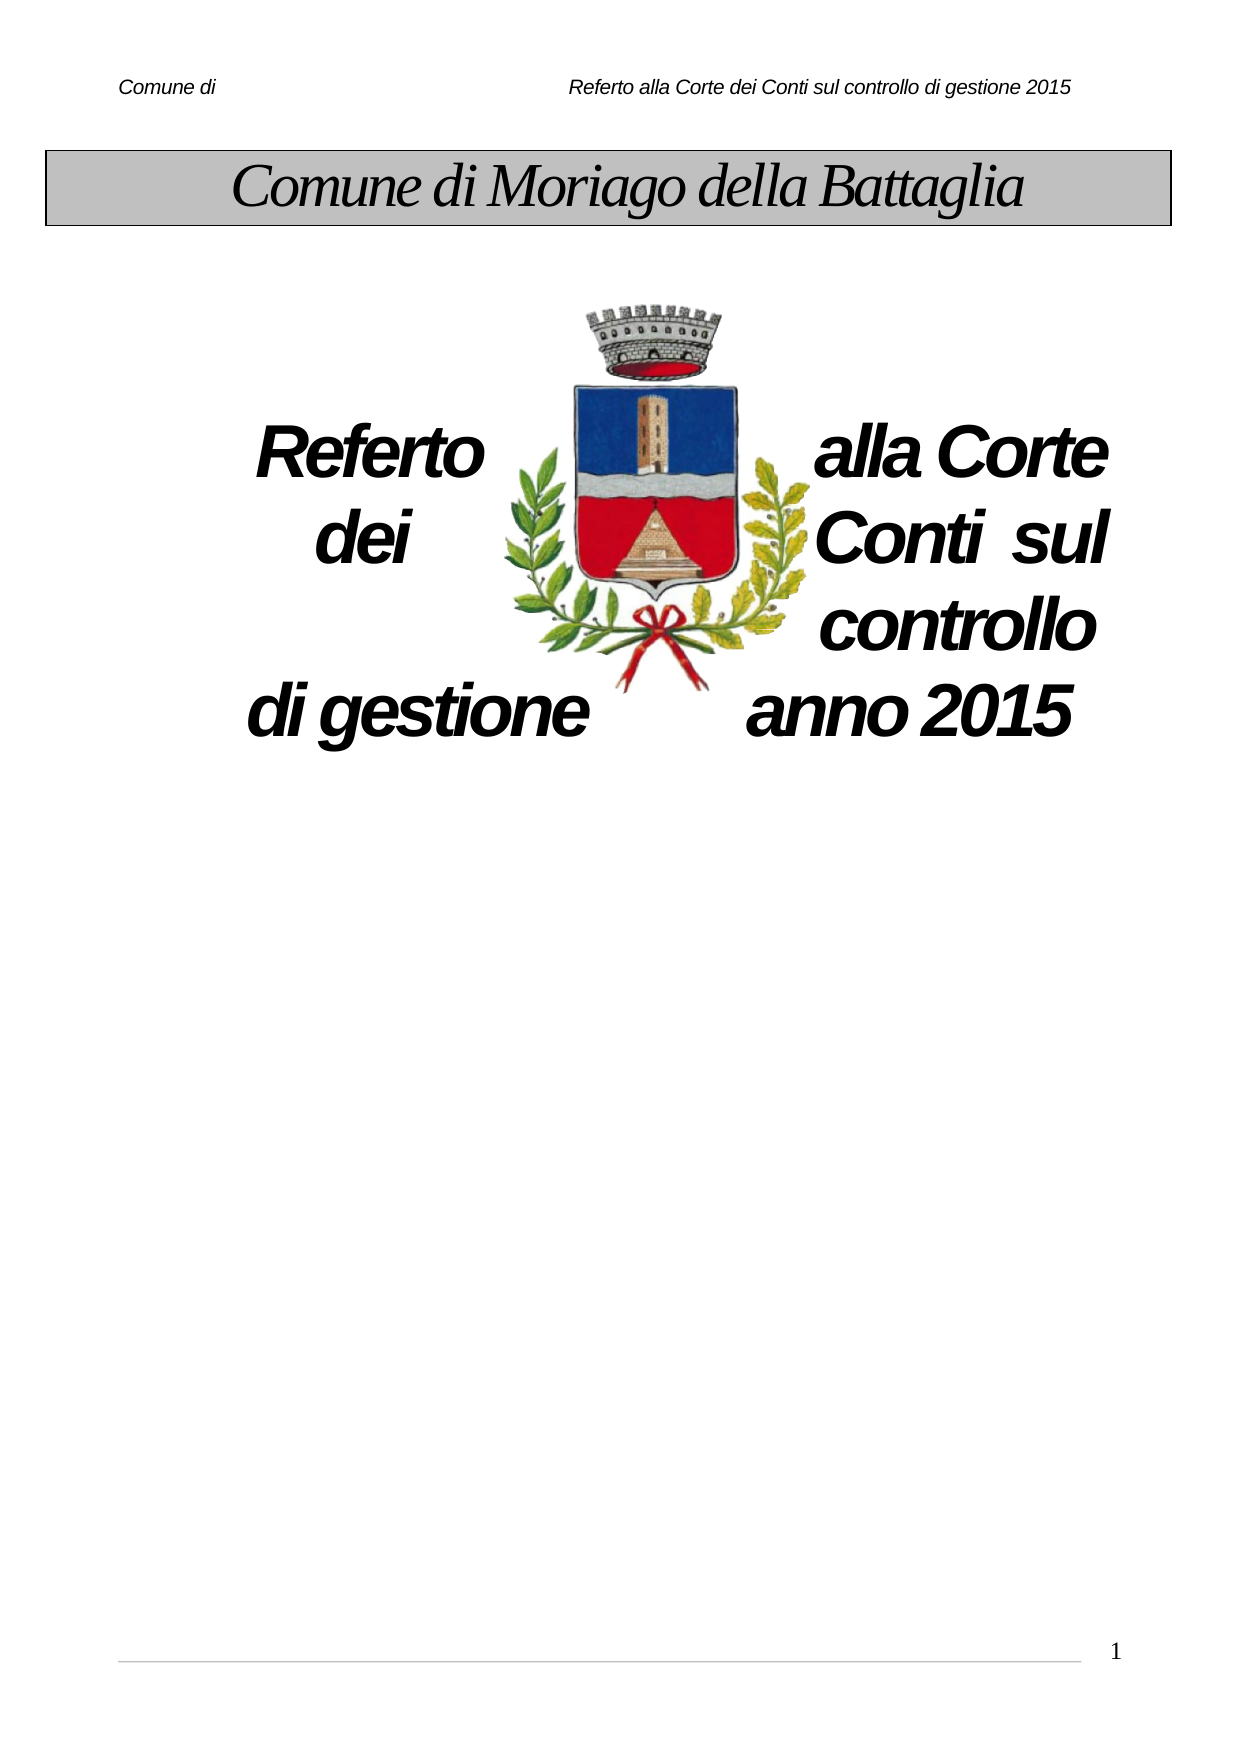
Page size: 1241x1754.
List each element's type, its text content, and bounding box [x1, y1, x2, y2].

text Referto alla Corte dei Conti sul controllo di gestione anno 2015 [231, 407, 1122, 752]
